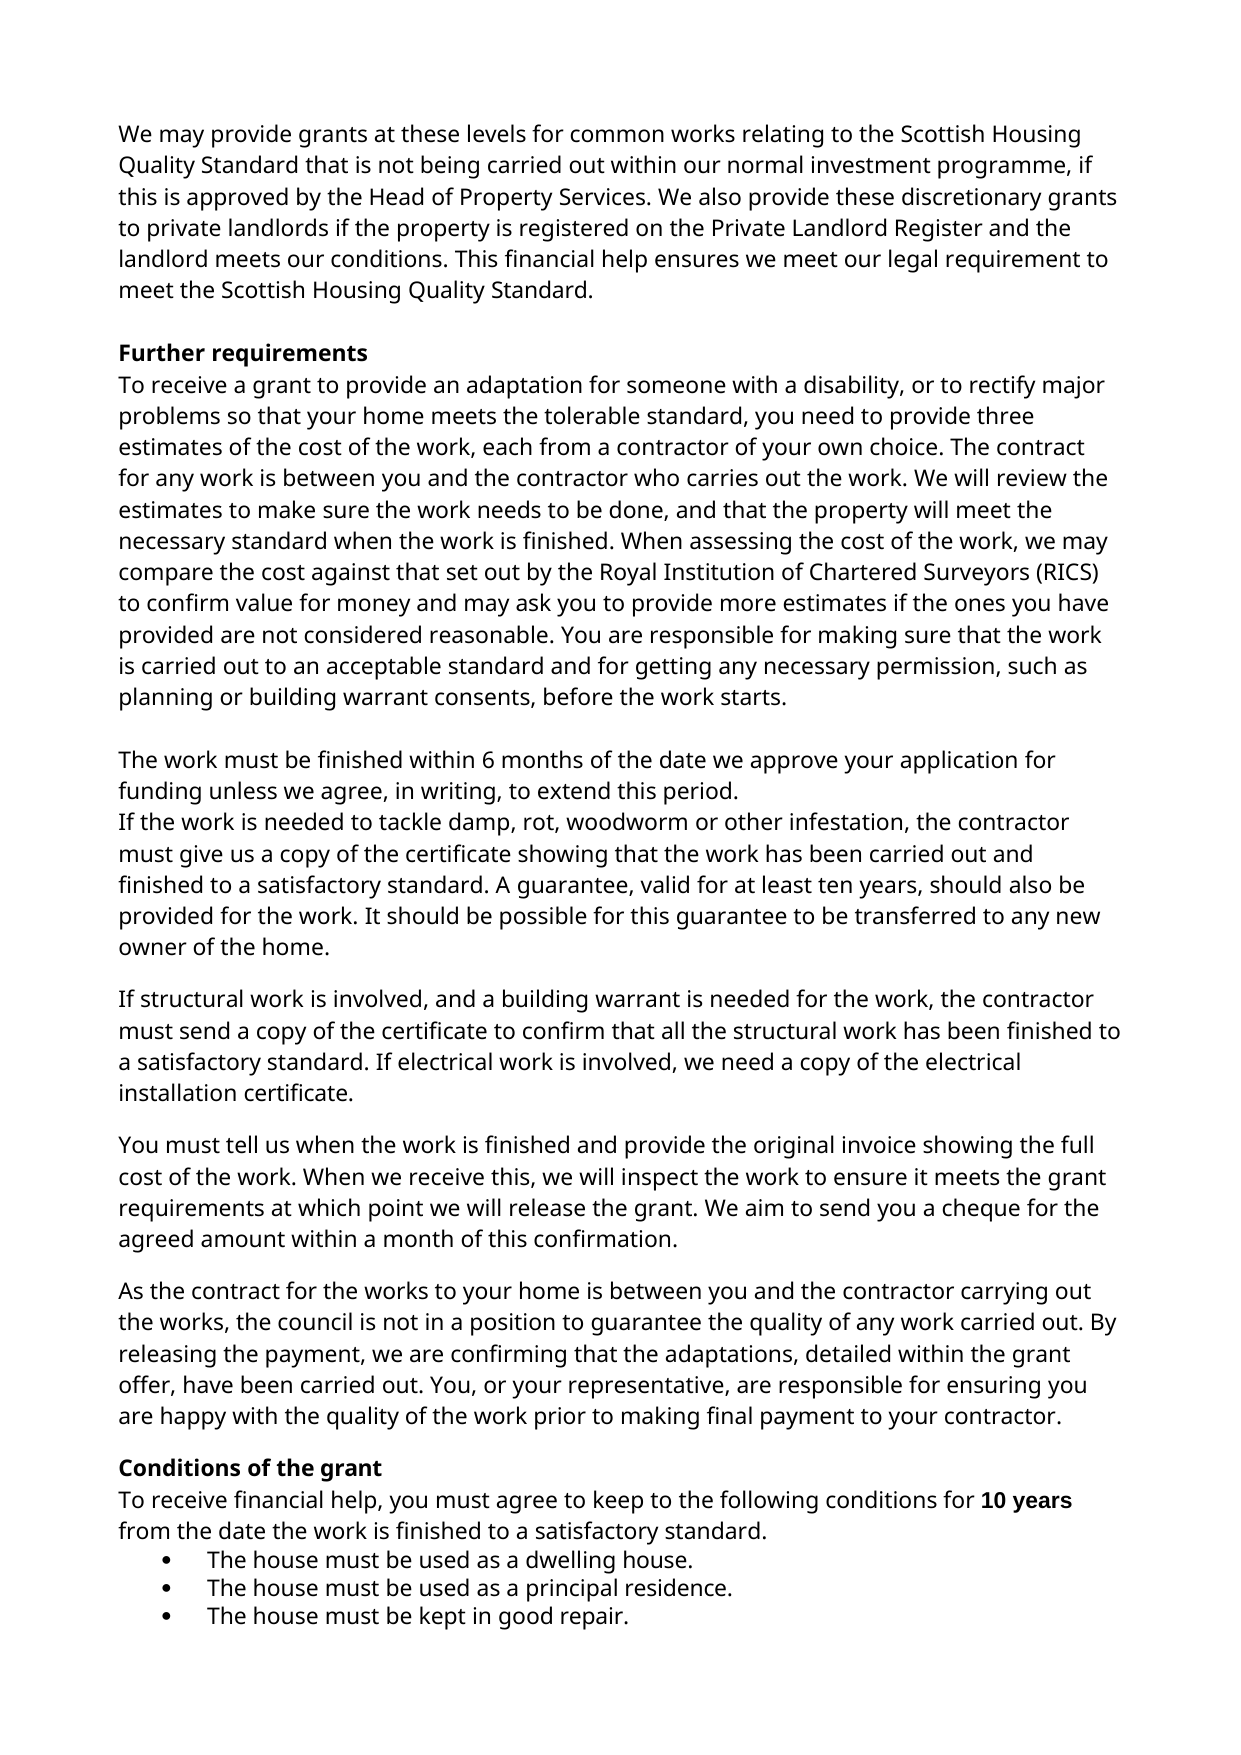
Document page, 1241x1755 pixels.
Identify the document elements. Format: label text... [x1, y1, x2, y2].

text To receive financial help, you must agree to keep to the following conditions for 10 years from the date the work is finished to a satisfactory standard. [118, 1483, 1122, 1546]
text Further requirements [118, 337, 1122, 368]
text To receive a grant to provide an adaptation for someone with a disability, or to rectify major problems so that your home meets the tolerable standard, you need to provide three estimates of the cost of the work, each from a contractor of your own choice. The contract for any work is between you and the contractor who carries out the work. We will review the estimates to make sure the work needs to be done, and that the property will meet the necessary standard when the work is finished. When assessing the cost of the work, we may compare the cost against that set out by the Royal Institution of Chartered Surveyors (RICS) to confirm value for money and may ask you to provide more estimates if the ones you have provided are not considered reasonable. You are responsible for making sure that the work is carried out to an acceptable standard and for getting any necessary permission, such as planning or building warrant consents, before the work starts. [118, 368, 1122, 712]
list The house must be kept in good repair. [162, 1602, 1122, 1630]
text We may provide grants at these levels for common works relating to the Scottish Housing Quality Standard that is not being carried out within our normal investment programme, if this is approved by the Head of Property Services. We also provide these discretionary grants to private landlords if the property is registered on the Private Landlord Register and the landlord meets our conditions. This financial help ensures we meet our legal requirement to meet the Scottish Housing Quality Standard. [118, 118, 1122, 306]
text Conditions of the grant [118, 1452, 1122, 1483]
text If the work is needed to tackle damp, rot, woodworm or other infestation, the contractor must give us a copy of the certificate showing that the work has been carried out and finished to a satisfactory standard. A guarantee, valid for at least ten years, should also be provided for the work. It should be possible for this guarantee to be transferred to any new owner of the home. [118, 806, 1122, 963]
text You must tell us when the work is finished and provide the original invoice showing the full cost of the work. When we receive this, we will inspect the work to ensure it meets the grant requirements at which point we will release the grant. We aim to send you a cheque for the agreed amount within a month of this confirmation. [118, 1129, 1122, 1254]
list The house must be used as a principal residence. [162, 1574, 1122, 1602]
text The work must be finished within 6 months of the date we approve your application for funding unless we agree, in writing, to extend this period. [118, 744, 1122, 806]
text If structural work is involved, and a building warrant is needed for the work, the contractor must send a copy of the certificate to confirm that all the structural work has been finished to a satisfactory standard. If electrical work is involved, we need a copy of the electrical installation certificate. [118, 983, 1122, 1108]
text As the contract for the works to your home is between you and the contractor carrying out the works, the council is not in a position to guarantee the quality of any work carried out. By releasing the payment, we are confirming that the adaptations, detailed within the grant offer, have been carried out. You, or your representative, are responsible for ensuring you are happy with the quality of the work prior to making final payment to your contractor. [118, 1275, 1122, 1431]
list The house must be used as a dwelling house. [162, 1546, 1122, 1574]
